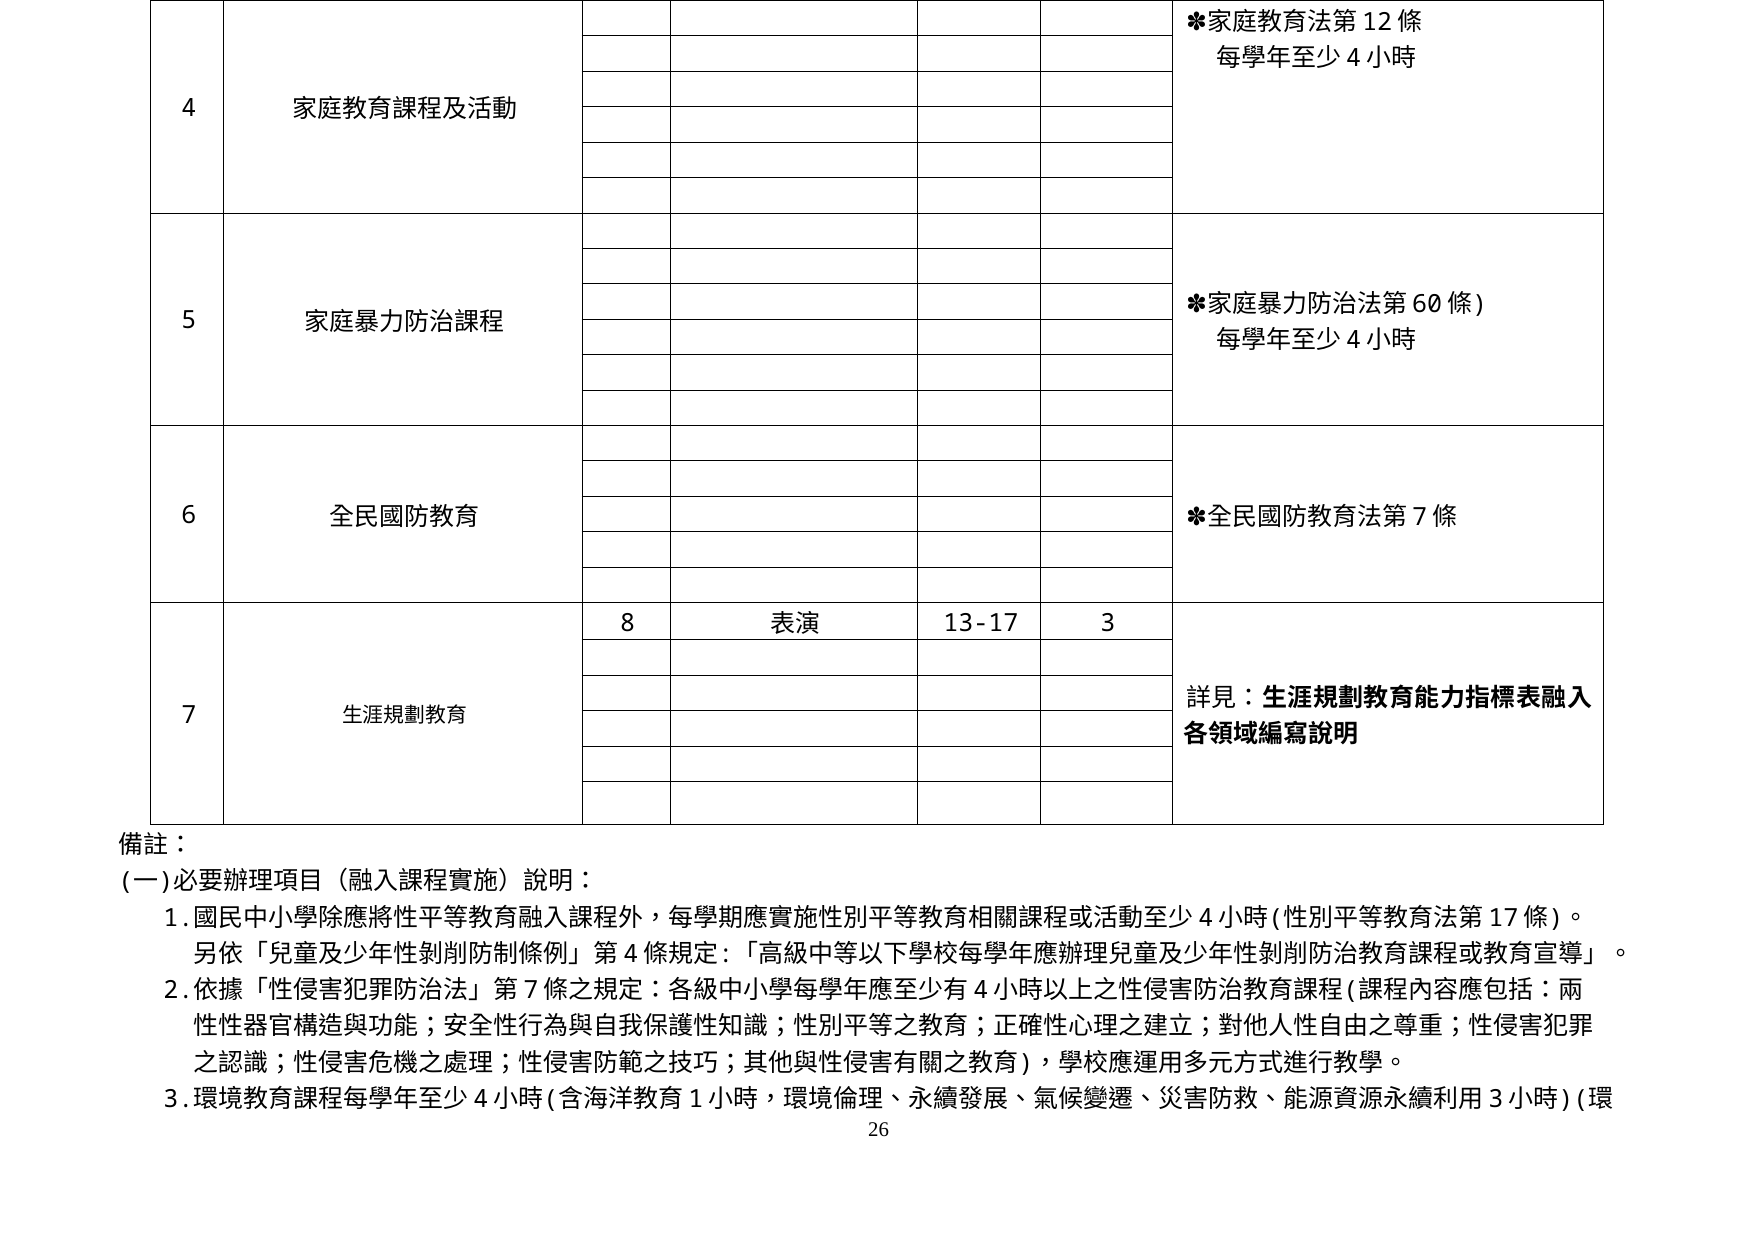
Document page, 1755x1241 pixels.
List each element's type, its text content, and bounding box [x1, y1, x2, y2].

table_cell [671, 355, 917, 389]
table_cell 4 [151, 1, 223, 212]
table_cell [671, 284, 917, 319]
table_cell [583, 532, 670, 567]
table_cell 6 [151, 426, 223, 602]
table_cell [918, 284, 1040, 319]
table_cell [671, 640, 917, 675]
table_cell [918, 747, 1040, 781]
table_cell [918, 143, 1040, 177]
table_cell 5 [151, 214, 223, 425]
table_cell [1041, 532, 1172, 567]
table_cell [671, 36, 917, 71]
table_cell [583, 36, 670, 71]
table_cell [918, 72, 1040, 106]
table_cell [671, 782, 917, 823]
table_cell [671, 747, 917, 781]
table_cell [1041, 36, 1172, 71]
table_cell ✽全民國防教育法第7條 [1173, 426, 1603, 602]
table_cell [918, 36, 1040, 71]
table_cell [583, 568, 670, 602]
table_cell [583, 249, 670, 283]
table_cell [671, 532, 917, 567]
table_cell 13-17 [918, 603, 1040, 639]
table_cell [918, 676, 1040, 710]
table_cell [918, 249, 1040, 283]
text 另依「兒童及少年性剝削防制條例」第4條規定:「高級中等以下學校每學年應辦理兒童及少年性剝削防治教育課程或教育宣導」。 [118, 933, 1636, 969]
table_cell [671, 320, 917, 354]
table_cell [1041, 214, 1172, 248]
table_cell [1041, 143, 1172, 177]
table_cell [1041, 178, 1172, 212]
table_cell [1041, 461, 1172, 496]
table_cell [1041, 107, 1172, 142]
table_cell [918, 568, 1040, 602]
table_cell [583, 782, 670, 823]
table_cell [583, 711, 670, 746]
table_cell [671, 214, 917, 248]
table_cell [583, 107, 670, 142]
table_cell [583, 284, 670, 319]
table_cell [671, 676, 917, 710]
table_cell [671, 249, 917, 283]
table_cell [1041, 249, 1172, 283]
table_cell [1041, 747, 1172, 781]
table_cell [1041, 676, 1172, 710]
table_cell [918, 711, 1040, 746]
table_cell [671, 426, 917, 460]
table_cell [671, 711, 917, 746]
table_cell [918, 391, 1040, 425]
table_cell [671, 497, 917, 531]
table_cell [918, 497, 1040, 531]
table_cell [918, 178, 1040, 212]
table_cell [1041, 72, 1172, 106]
table_cell [583, 143, 670, 177]
text (一)必要辦理項目（融入課程實施）說明： [118, 861, 1636, 897]
table_cell [1041, 782, 1172, 823]
table_cell [1041, 497, 1172, 531]
table_cell [671, 461, 917, 496]
table_cell 7 [151, 603, 223, 823]
table_cell 全民國防教育 [224, 426, 582, 602]
table_cell 3 [1041, 603, 1172, 639]
table_cell [1041, 320, 1172, 354]
table_cell [583, 391, 670, 425]
table_cell 家庭暴力防治課程 [224, 214, 582, 425]
table_cell [671, 72, 917, 106]
table_cell [918, 214, 1040, 248]
table_cell [1041, 640, 1172, 675]
text 1.國民中小學除應將性平等教育融入課程外，每學期應實施性別平等教育相關課程或活動至少4小時(性別平等教育法第17條)。 [118, 897, 1636, 933]
table_cell [918, 461, 1040, 496]
table_cell [583, 747, 670, 781]
table_cell [918, 320, 1040, 354]
table_cell 表演 [671, 603, 917, 639]
table_cell [1041, 355, 1172, 389]
table_cell [1041, 391, 1172, 425]
table_cell [671, 568, 917, 602]
table_cell [1041, 1, 1172, 35]
table_cell [671, 143, 917, 177]
table_cell [583, 320, 670, 354]
table_cell [583, 676, 670, 710]
table_cell [1041, 284, 1172, 319]
table_cell [918, 107, 1040, 142]
table_cell ✽家庭教育法第12條 每學年至少4小時 [1173, 1, 1603, 212]
text 3.環境教育課程每學年至少4小時(含海洋教育1小時，環境倫理、永續發展、氣候變遷、災害防救、能源資源永續利用3小時)(環 [118, 1078, 1636, 1114]
table_cell [583, 640, 670, 675]
table_cell ✽家庭暴力防治法第60條) 每學年至少4小時 [1173, 214, 1603, 425]
table_cell [671, 391, 917, 425]
text 性性器官構造與功能；安全性行為與自我保護性知識；性別平等之教育；正確性心理之建立；對他人性自由之尊重；性侵害犯罪 [118, 1006, 1636, 1042]
table_cell [583, 461, 670, 496]
table_cell [918, 640, 1040, 675]
table_cell [583, 426, 670, 460]
table_cell [918, 532, 1040, 567]
table_cell [918, 355, 1040, 389]
table_cell [918, 1, 1040, 35]
table_cell [583, 72, 670, 106]
table_cell [671, 178, 917, 212]
text 之認識；性侵害危機之處理；性侵害防範之技巧；其他與性侵害有關之教育)，學校應運用多元方式進行教學。 [118, 1042, 1636, 1078]
table_cell [583, 214, 670, 248]
table_cell 詳見：生涯規劃教育能力指標表融入各領域編寫說明 [1173, 603, 1603, 823]
text 2.依據「性侵害犯罪防治法」第7條之規定：各級中小學每學年應至少有4小時以上之性侵害防治教育課程(課程內容應包括：兩 [118, 969, 1636, 1006]
table_cell [671, 1, 917, 35]
table_cell [1041, 711, 1172, 746]
text 備註： [118, 824, 1636, 861]
table_cell [671, 107, 917, 142]
table_cell [583, 178, 670, 212]
table_cell 8 [583, 603, 670, 639]
table_cell [1041, 426, 1172, 460]
table_cell [918, 426, 1040, 460]
table_cell 生涯規劃教育 [224, 603, 582, 823]
table_cell [583, 355, 670, 389]
table_cell [1041, 568, 1172, 602]
table_cell [918, 782, 1040, 823]
table_cell 家庭教育課程及活動 [224, 1, 582, 212]
table_cell [583, 497, 670, 531]
table_cell [583, 1, 670, 35]
